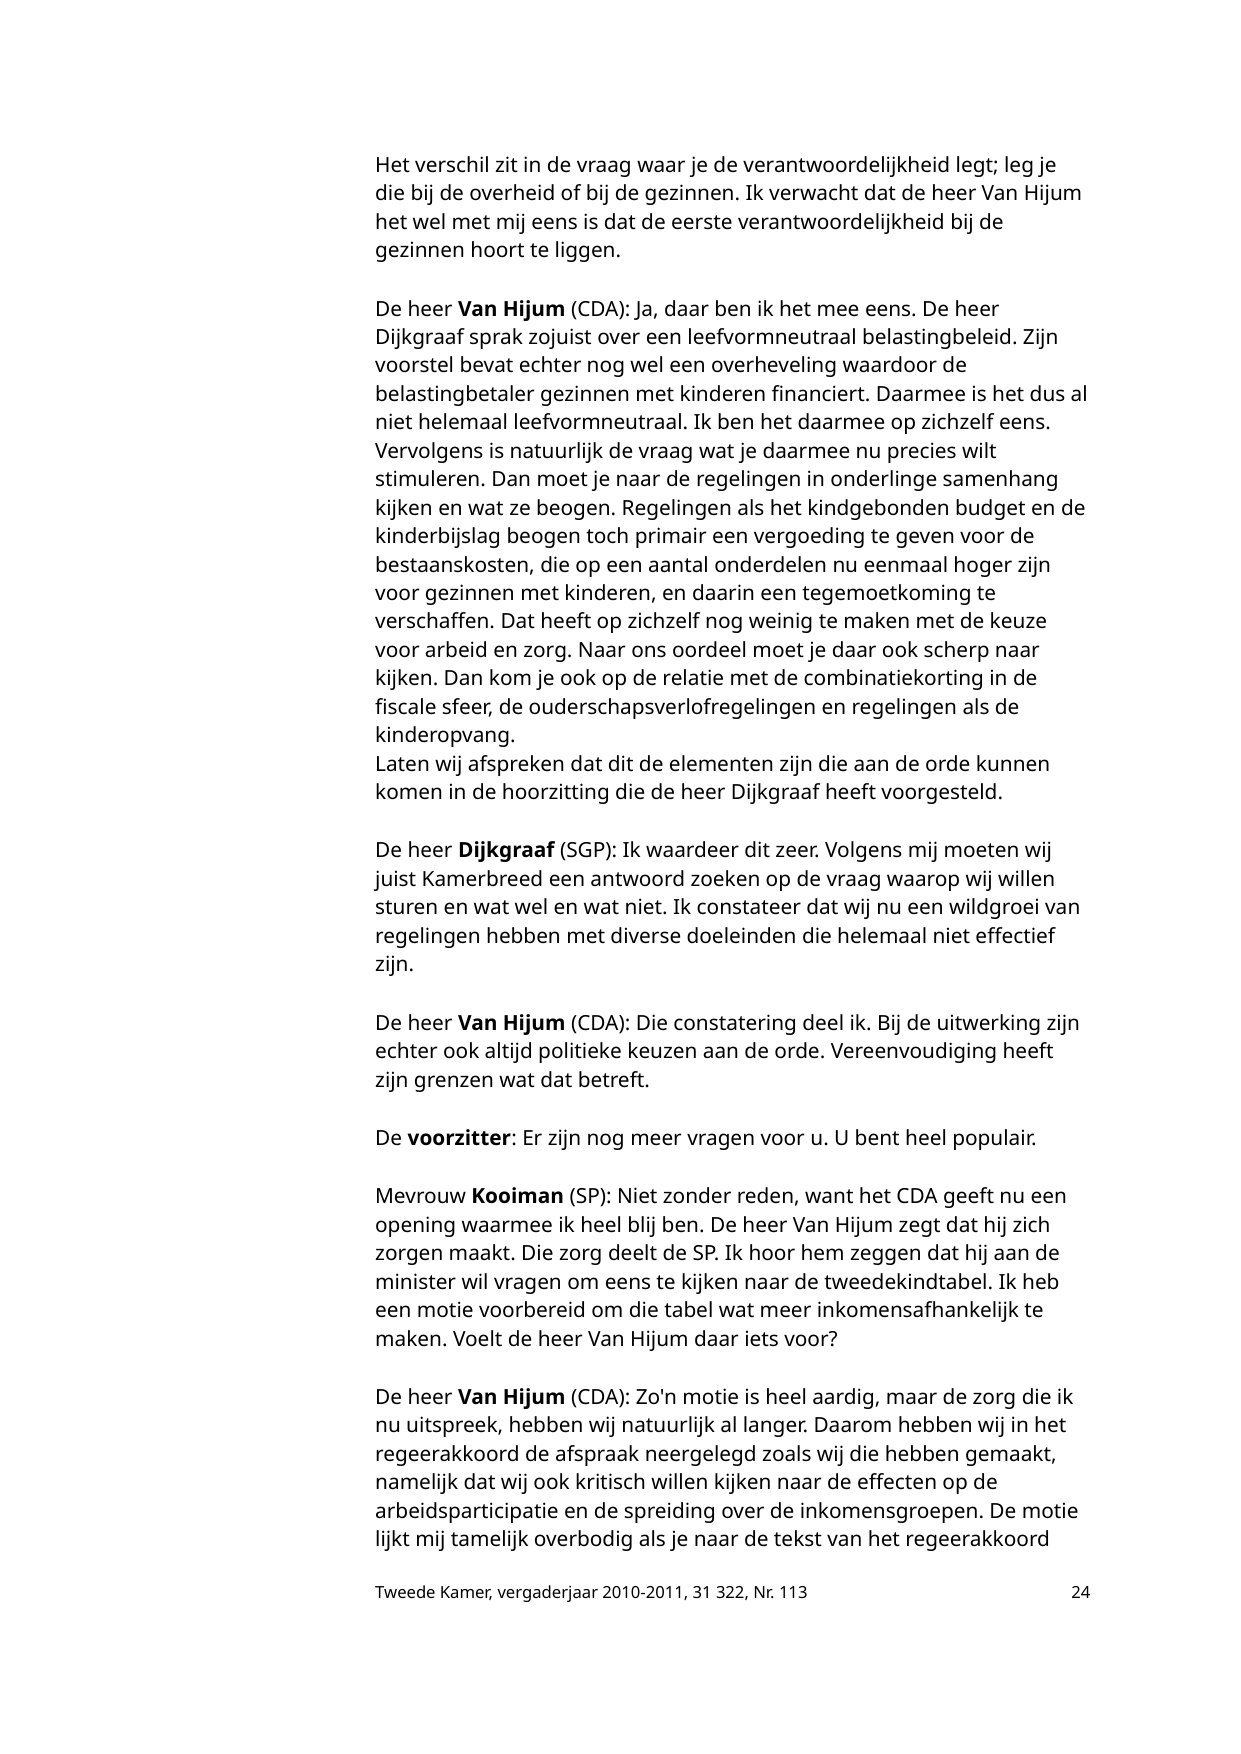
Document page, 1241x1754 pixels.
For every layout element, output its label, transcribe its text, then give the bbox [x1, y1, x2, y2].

text De heer Van Hijum (CDA): Zo'n motie is heel aardig, maar de zorg die ik nu uitspreek, hebben wij natuurlijk al langer. Daarom hebben wij in het regeerakkoord de afspraak neergelegd zoals wij die hebben gemaakt, namelijk dat wij ook kritisch willen kijken naar de effecten op de arbeidsparticipatie en de spreiding over de inkomensgroepen. De motie lijkt mij tamelijk overbodig als je naar de tekst van het regeerakkoord [375, 1382, 1090, 1553]
text Het verschil zit in de vraag waar je de verantwoordelijkheid legt; leg je die bij de overheid of bij de gezinnen. Ik verwacht dat de heer Van Hijum het wel met mij eens is dat de eerste verantwoordelijkheid bij de gezinnen hoort te liggen. [375, 150, 1090, 264]
text De heer Dijkgraaf (SGP): Ik waardeer dit zeer. Volgens mij moeten wij juist Kamerbreed een antwoord zoeken op de vraag waarop wij willen sturen en wat wel en wat niet. Ik constateer dat wij nu een wildgroei van regelingen hebben met diverse doeleinden die helemaal niet effectief zijn. [375, 836, 1090, 978]
text De voorzitter: Er zijn nog meer vragen voor u. U bent heel populair. [375, 1123, 1090, 1152]
text Mevrouw Kooiman (SP): Niet zonder reden, want het CDA geeft nu een opening waarmee ik heel blij ben. De heer Van Hijum zegt dat hij zich zorgen maakt. Die zorg deelt de SP. Ik hoor hem zeggen dat hij aan de minister wil vragen om eens te kijken naar de tweedekindtabel. Ik heb een motie voorbereid om die tabel wat meer inkomensafhankelijk te maken. Voelt de heer Van Hijum daar iets voor? [375, 1182, 1090, 1352]
text De heer Van Hijum (CDA): Ja, daar ben ik het mee eens. De heer Dijkgraaf sprak zojuist over een leefvormneutraal belastingbeleid. Zijn voorstel bevat echter nog wel een overheveling waardoor de belastingbetaler gezinnen met kinderen financiert. Daarmee is het dus al niet helemaal leefvormneutraal. Ik ben het daarmee op zichzelf eens. Vervolgens is natuurlijk de vraag wat je daarmee nu precies wilt stimuleren. Dan moet je naar de regelingen in onderlinge samenhang kijken en wat ze beogen. Regelingen als het kindgebonden budget en de kinderbijslag beogen toch primair een vergoeding te geven voor de bestaanskosten, die op een aantal onderdelen nu eenmaal hoger zijn voor gezinnen met kinderen, en daarin een tegemoetkoming te verschaffen. Dat heeft op zichzelf nog weinig te maken met de keuze voor arbeid en zorg. Naar ons oordeel moet je daar ook scherp naar kijken. Dan kom je ook op de relatie met de combinatiekorting in de fiscale sfeer, de ouderschapsverlofregelingen en regelingen als de kinderopvang. [375, 294, 1090, 749]
text De heer Van Hijum (CDA): Die constatering deel ik. Bij de uitwerking zijn echter ook altijd politieke keuzen aan de orde. Vereenvoudiging heeft zijn grenzen wat dat betreft. [375, 1008, 1090, 1093]
text Laten wij afspreken dat dit de elementen zijn die aan de orde kunnen komen in de hoorzitting die de heer Dijkgraaf heeft voorgesteld. [375, 749, 1090, 806]
